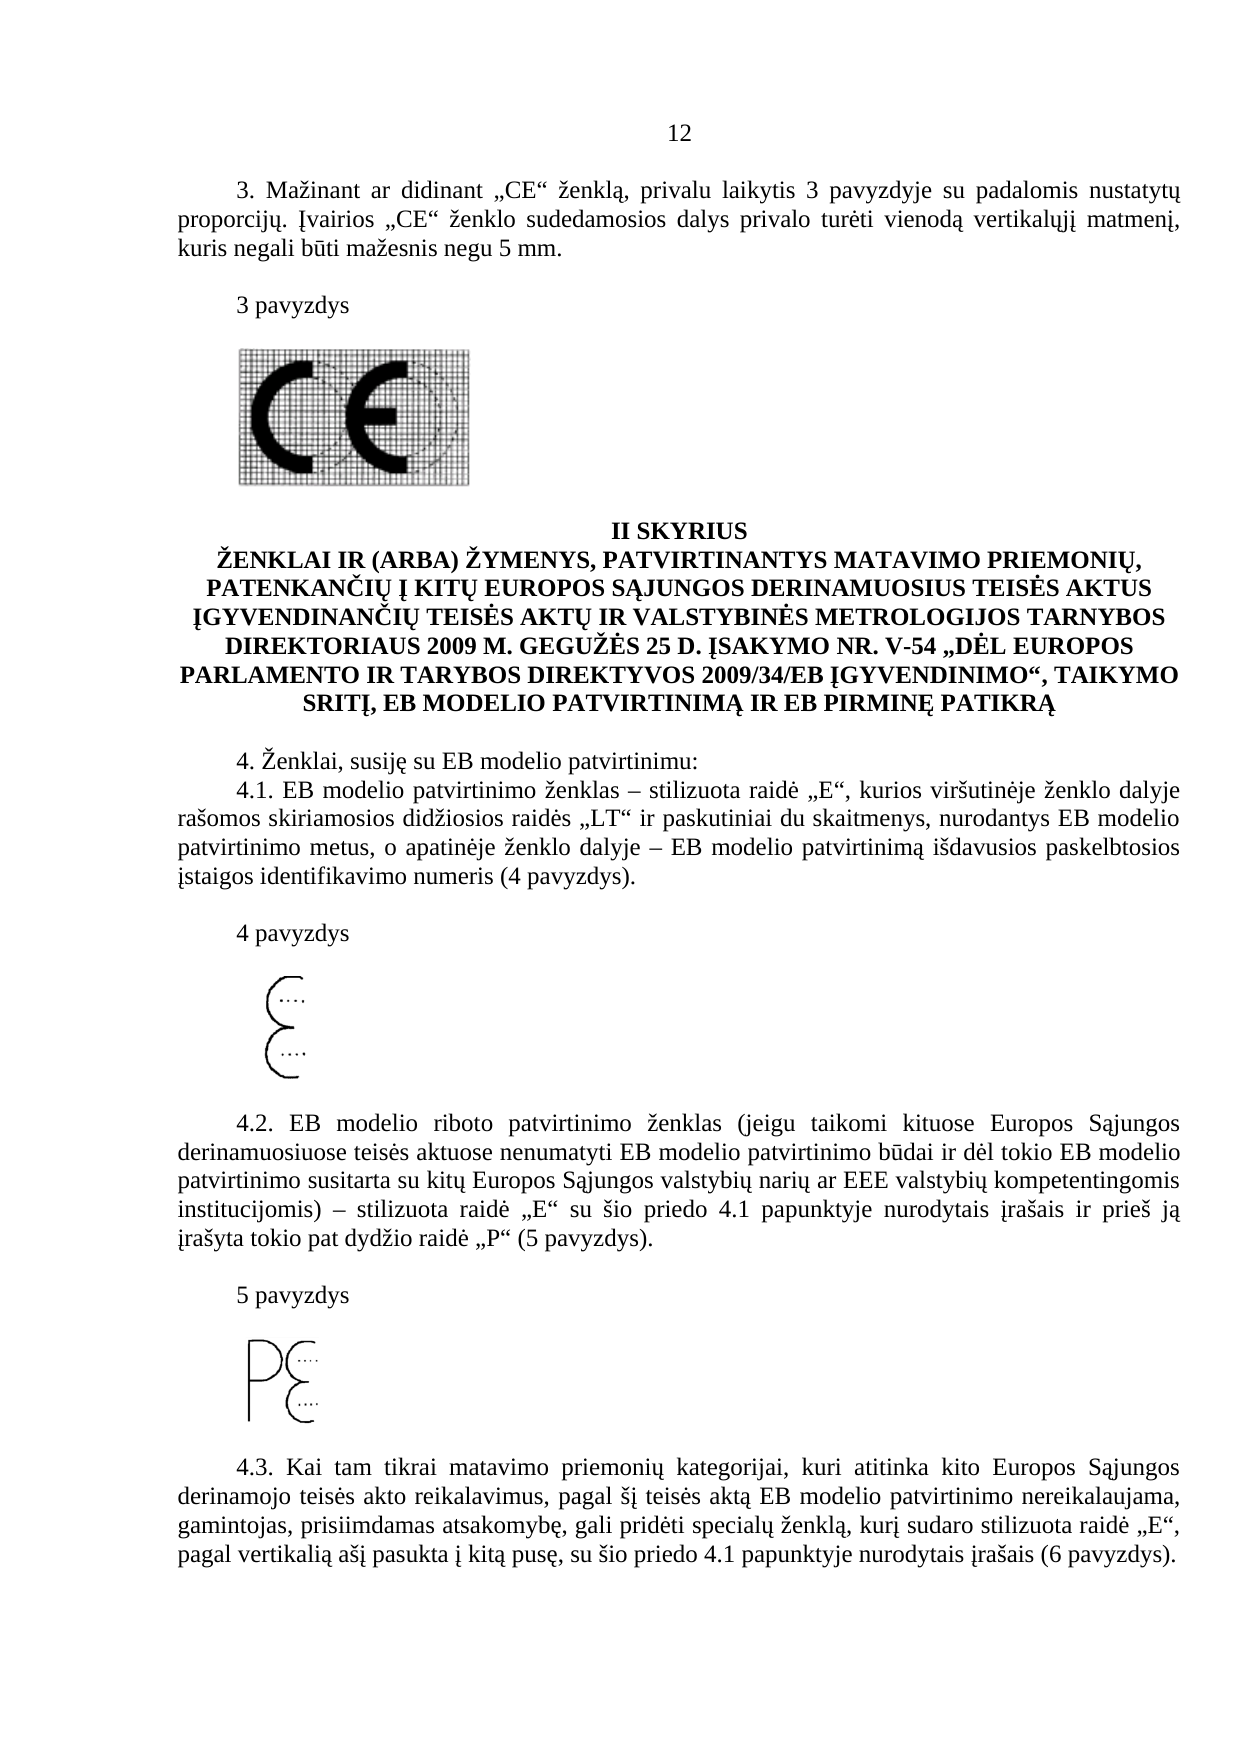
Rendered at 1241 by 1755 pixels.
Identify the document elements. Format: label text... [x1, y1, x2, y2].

text 4.1. EB modelio patvirtinimo ženklas – stilizuota raidė „E“, kurios viršutinėje ženklo dalyje rašomos skiriamosios didžiosios raidės „LT“ ir paskutiniai du skaitmenys, nurodantys EB modelio patvirtinimo metus, o apatinėje ženklo dalyje – EB modelio patvirtinimą išdavusios paskelbtosios įstaigos identifikavimo numeris (4 pavyzdys). [177, 775, 1181, 890]
text 4.2. EB modelio riboto patvirtinimo ženklas (jeigu taikomi kituose Europos Sąjungos derinamuosiuose teisės aktuose nenumatyti EB modelio patvirtinimo būdai ir dėl tokio EB modelio patvirtinimo susitarta su kitų Europos Sąjungos valstybių narių ar EEE valstybių kompetentingomis institucijomis) – stilizuota raidė „E“ su šio priedo 4.1 papunktyje nurodytais įrašais ir prieš ją įrašyta tokio pat dydžio raidė „P“ (5 pavyzdys). [177, 1108, 1181, 1252]
text 4 pavyzdys [177, 918, 1181, 947]
table_header [241, 976, 264, 1079]
text ŽENKLAI IR (ARBA) ŽYMENYS, PATVIRTINANTYS MATAVIMO PRIEMONIŲ, PATENKANČIŲ Į KITŲ EUROPOS SĄJUNGOS DERINAMUOSIUS TEISĖS AKTUS ĮGYVENDINANČIŲ TEISĖS AKTŲ IR VALSTYBINĖS METROLOGIJOS TARNYBOS DIREKTORIAUS 2009 M. GEGUŽĖS 25 D. ĮSAKYMO NR. V-54 „DĖL EUROPOS PARLAMENTO IR TARYBOS DIREKTYVOS 2009/34/EB ĮGYVENDINIMO“, TAIKYMO SRITĮ, EB MODELIO PATVIRTINIMĄ IR EB PIRMINĘ PATIKRĄ [177, 545, 1181, 717]
table_header [319, 1338, 377, 1424]
table_header [307, 976, 383, 1079]
text 3 pavyzdys [177, 291, 1181, 319]
text 4.3. Kai tam tikrai matavimo priemonių kategorijai, kuri atitinka kito Europos Sąjungos derinamojo teisės akto reikalavimus, pagal šį teisės aktą EB modelio patvirtinimo nereikalaujama, gamintojas, prisiimdamas atsakomybę, gali pridėti specialų ženklą, kurį sudaro stilizuota raidė „E“, pagal vertikalią ašį pasukta į kitą pusę, su šio priedo 4.1 papunktyje nurodytais įrašais (6 pavyzdys). [177, 1452, 1181, 1567]
text II SKYRIUS [177, 516, 1181, 545]
text 3. Mažinant ar didinant „CE“ ženklą, privalu laikytis 3 pavyzdyje su padalomis nustatytų proporcijų. Įvairios „CE“ ženklo sudedamosios dalys privalo turėti vienodą vertikalųjį matmenį, kuris negali būti mažesnis negu 5 mm. [177, 176, 1181, 262]
text 4. Ženklai, susiję su EB modelio patvirtinimu: [177, 746, 1181, 775]
text 5 pavyzdys [177, 1280, 1181, 1309]
table_header [234, 1338, 245, 1424]
